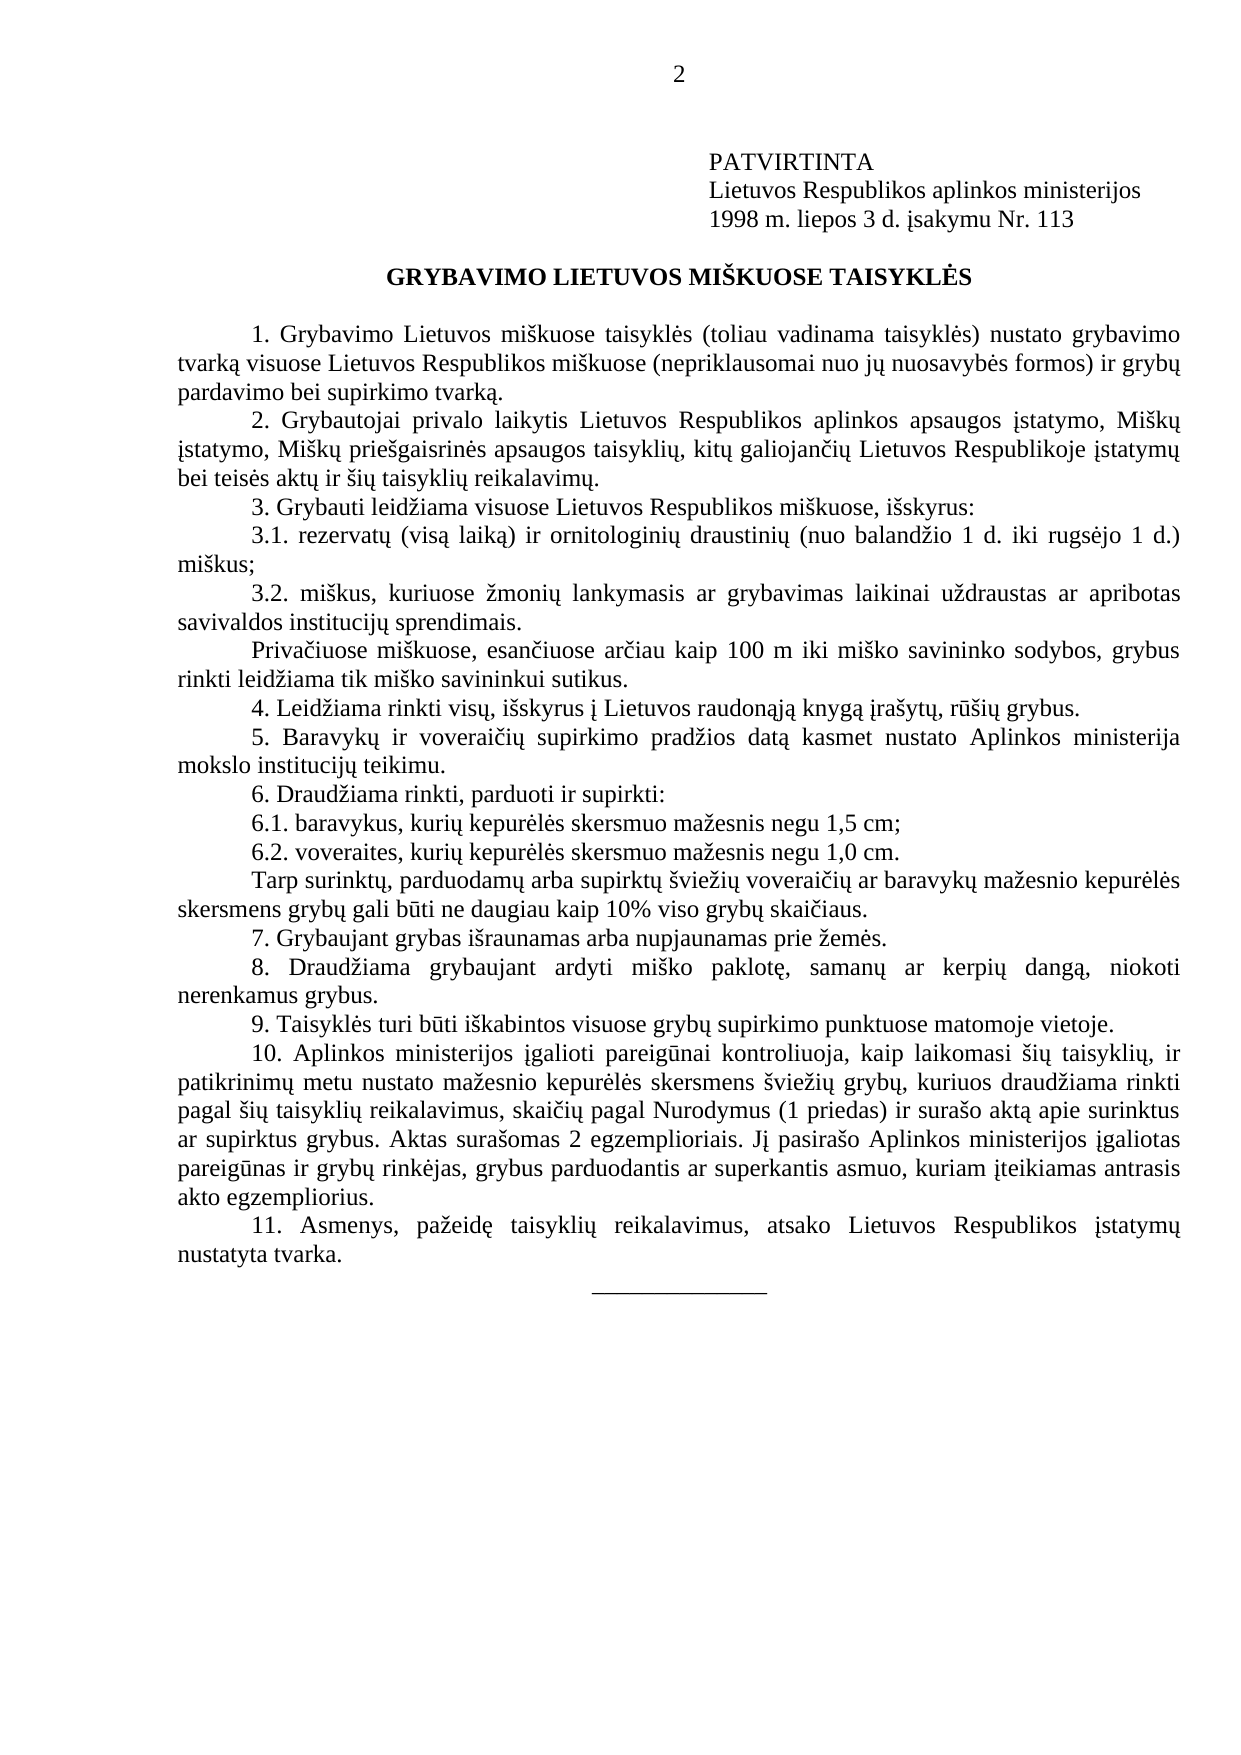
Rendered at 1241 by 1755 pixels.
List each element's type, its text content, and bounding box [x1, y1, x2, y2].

text 5. Baravykų ir voveraičių supirkimo pradžios datą kasmet nustato Aplinkos ministerija mokslo institucijų teikimu. [177, 722, 1181, 779]
text 6.2. voveraites, kurių kepurėlės skersmuo mažesnis negu 1,0 cm. [177, 837, 1181, 866]
text 2. Grybautojai privalo laikytis Lietuvos Respublikos aplinkos apsaugos įstatymo, Miškų įstatymo, Miškų priešgaisrinės apsaugos taisyklių, kitų galiojančių Lietuvos Respublikoje įstatymų bei teisės aktų ir šių taisyklių reikalavimų. [177, 406, 1181, 492]
text 1998 m. liepos 3 d. įsakymu Nr. 113 [177, 204, 1181, 233]
text 3. Grybauti leidžiama visuose Lietuvos Respublikos miškuose, išskyrus: [177, 492, 1181, 521]
text 3.2. miškus, kuriuose žmonių lankymasis ar grybavimas laikinai uždraustas ar apribotas savivaldos institucijų sprendimais. [177, 578, 1181, 636]
text 1. Grybavimo Lietuvos miškuose taisyklės (toliau vadinama taisyklės) nustato grybavimo tvarką visuose Lietuvos Respublikos miškuose (nepriklausomai nuo jų nuosavybės formos) ir grybų pardavimo bei supirkimo tvarką. [177, 319, 1181, 406]
text ______________ [177, 1268, 1181, 1297]
text Lietuvos Respublikos aplinkos ministerijos [177, 176, 1181, 204]
text 4. Leidžiama rinkti visų, išskyrus į Lietuvos raudonąją knygą įrašytų, rūšių grybus. [177, 693, 1181, 722]
text 8. Draudžiama grybaujant ardyti miško paklotę, samanų ar kerpių dangą, niokoti nerenkamus grybus. [177, 952, 1181, 1009]
text 9. Taisyklės turi būti iškabintos visuose grybų supirkimo punktuose matomoje vietoje. [177, 1009, 1181, 1038]
text PATVIRTINTA [177, 147, 1181, 176]
text GRYBAVIMO LIETUVOS MIŠKUOSE TAISYKLĖS [177, 262, 1181, 291]
text 3.1. rezervatų (visą laiką) ir ornitologinių draustinių (nuo balandžio 1 d. iki rugsėjo 1 d.) miškus; [177, 521, 1181, 578]
text 10. Aplinkos ministerijos įgalioti pareigūnai kontroliuoja, kaip laikomasi šių taisyklių, ir patikrinimų metu nustato mažesnio kepurėlės skersmens šviežių grybų, kuriuos draudžiama rinkti pagal šių taisyklių reikalavimus, skaičių pagal Nurodymus (1 priedas) ir surašo aktą apie surinktus ar supirktus grybus. Aktas surašomas 2 egzemplioriais. Jį pasirašo Aplinkos ministerijos įgaliotas pareigūnas ir grybų rinkėjas, grybus parduodantis ar superkantis asmuo, kuriam įteikiamas antrasis akto egzempliorius. [177, 1038, 1181, 1211]
text 11. Asmenys, pažeidę taisyklių reikalavimus, atsako Lietuvos Respublikos įstatymų nustatyta tvarka. [177, 1211, 1181, 1268]
text 6.1. baravykus, kurių kepurėlės skersmuo mažesnis negu 1,5 cm; [177, 808, 1181, 837]
text 7. Grybaujant grybas išraunamas arba nupjaunamas prie žemės. [177, 923, 1181, 952]
text Tarp surinktų, parduodamų arba supirktų šviežių voveraičių ar baravykų mažesnio kepurėlės skersmens grybų gali būti ne daugiau kaip 10% viso grybų skaičiaus. [177, 866, 1181, 923]
text 6. Draudžiama rinkti, parduoti ir supirkti: [177, 779, 1181, 808]
text Privačiuose miškuose, esančiuose arčiau kaip 100 m iki miško savininko sodybos, grybus rinkti leidžiama tik miško savininkui sutikus. [177, 636, 1181, 693]
